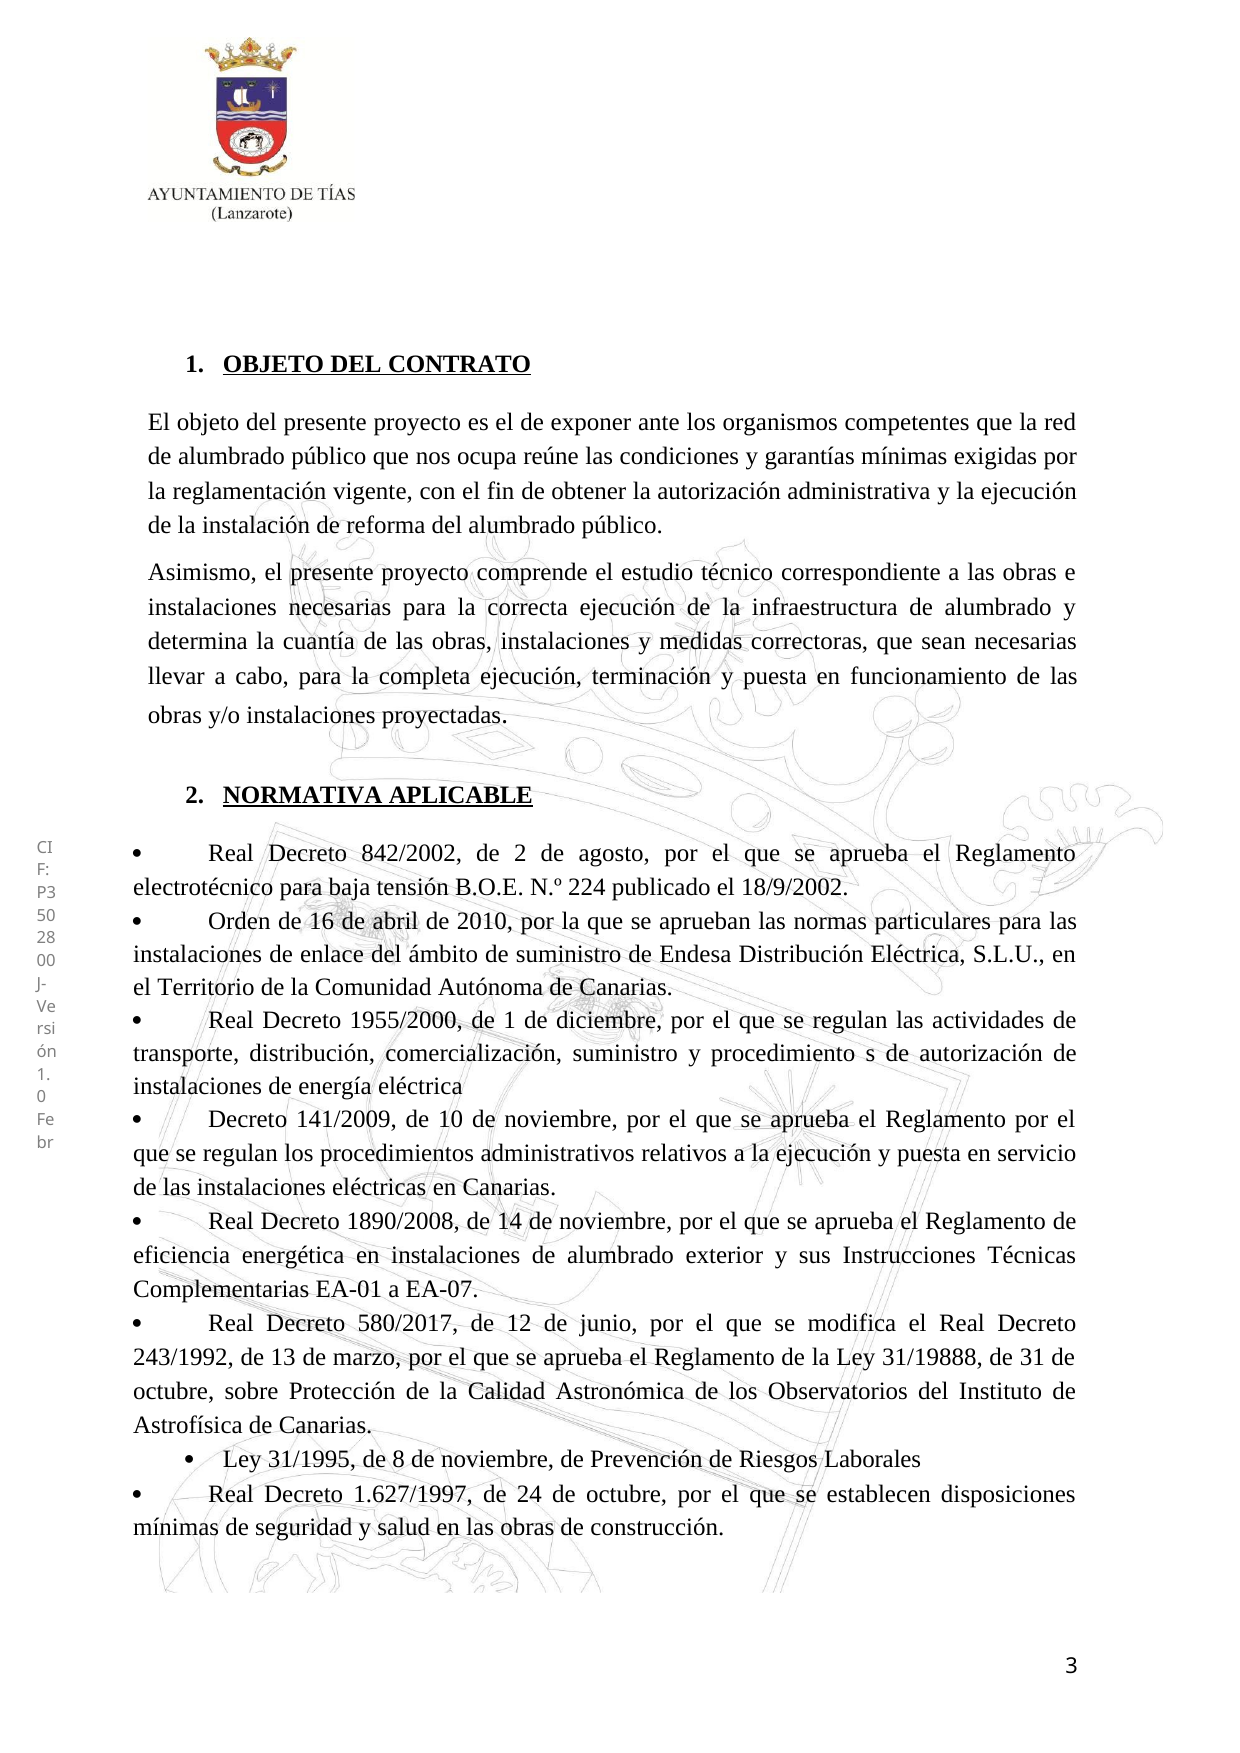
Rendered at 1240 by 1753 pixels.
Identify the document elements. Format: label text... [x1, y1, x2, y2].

list OBJETO DEL CONTRATO [185, 349, 1181, 378]
list NORMATIVA APLICABLE [1164, 780, 1181, 809]
text El objeto del presente proyecto es el de exponer ante los organismos competentes que la red de alumbrado público que nos ocupa reúne las condiciones y garantías mínimas exigidas por la reglamentación vigente, con el fin de obtener la autorización administrativa y la ejecución de la instalación de reforma del alumbrado público. [148, 407, 1077, 532]
text CIF: P3502800J-Versión 1.0 Febrero-2009 [36, 835, 57, 1154]
